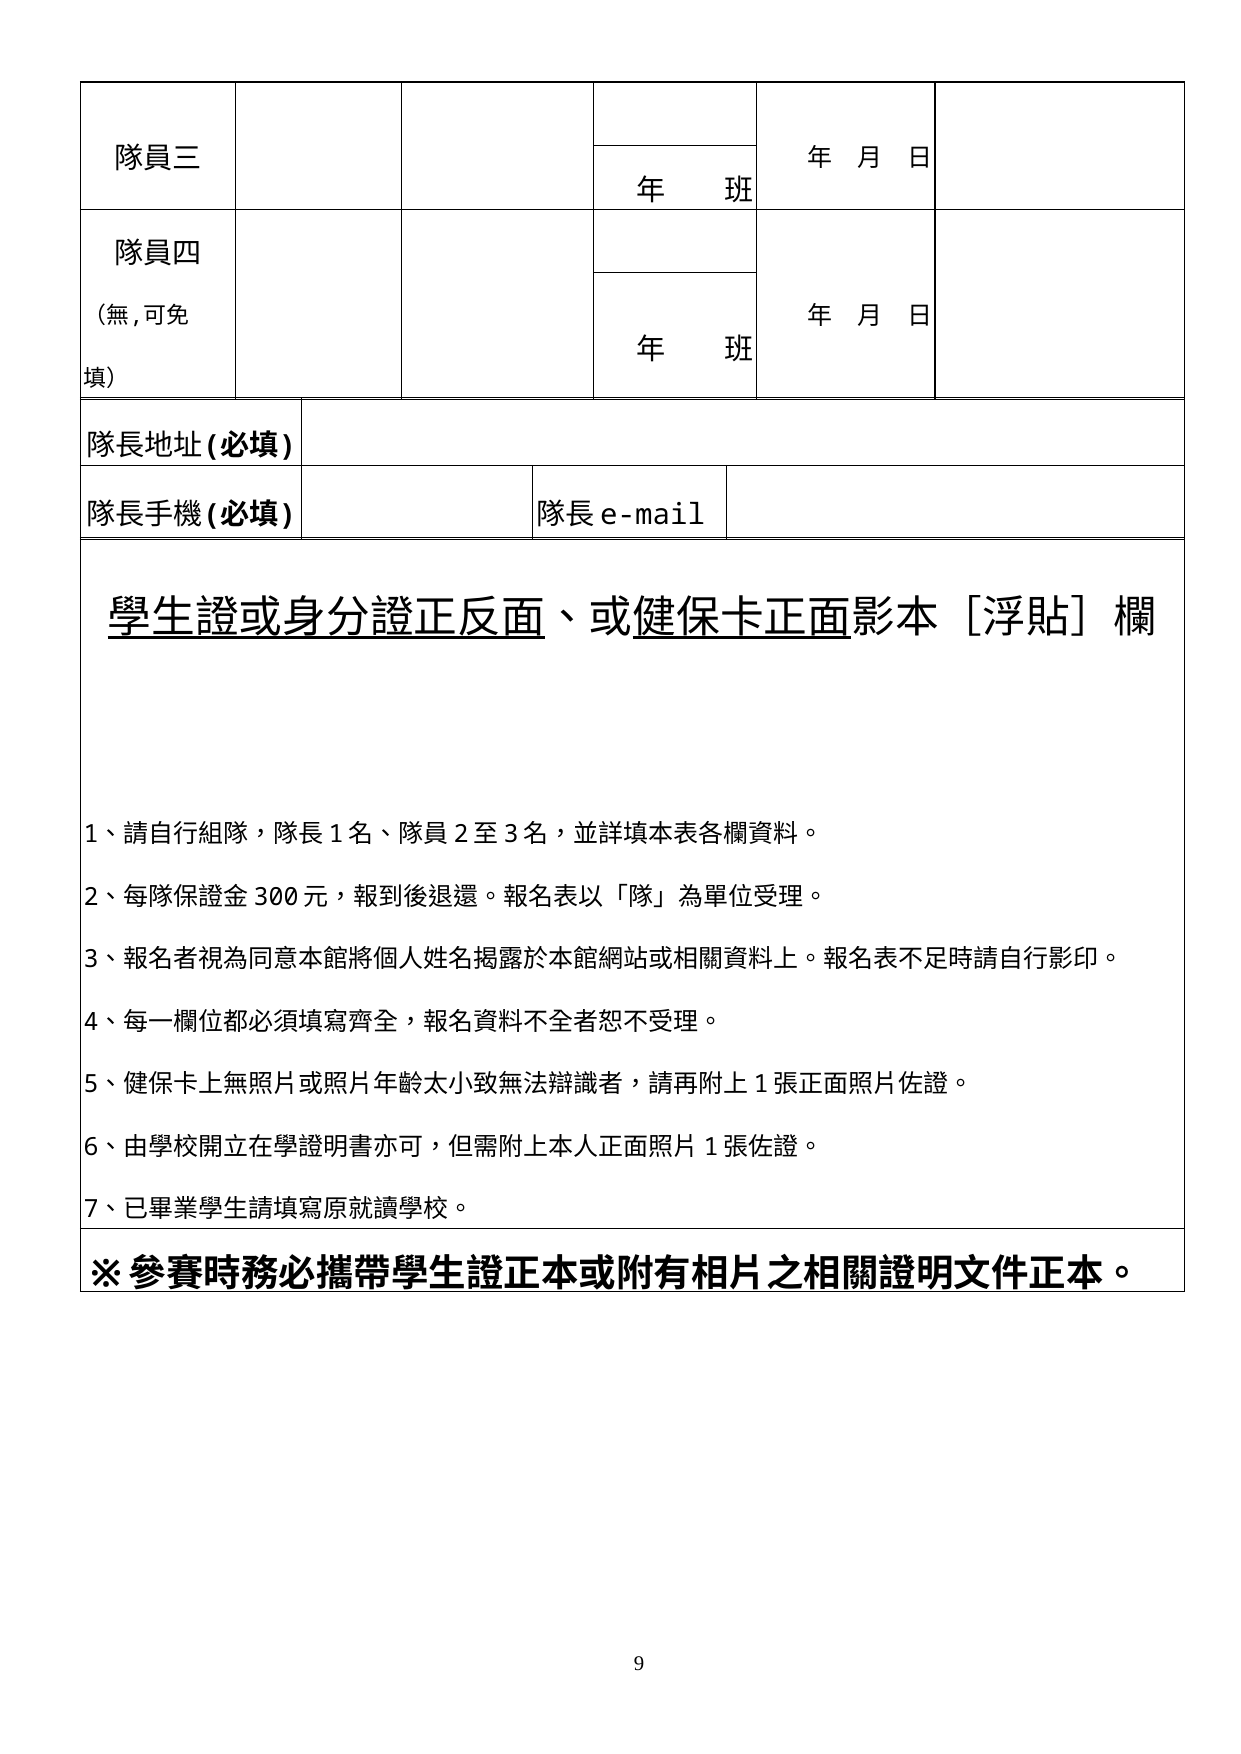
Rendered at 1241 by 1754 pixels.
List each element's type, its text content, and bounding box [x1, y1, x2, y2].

table_cell [236, 210, 401, 397]
table_cell [302, 466, 532, 537]
table_cell ※參賽時務必攜帶學生證正本或附有相片之相關證明文件正本。 [81, 1229, 1184, 1291]
table_cell 隊員三 [81, 83, 235, 208]
table_cell 年 月 日 [757, 210, 934, 397]
table_cell [402, 210, 593, 397]
table_cell [402, 83, 593, 208]
table_cell 隊員四 （無,可免填） [81, 210, 235, 397]
table_cell [594, 83, 756, 145]
table_cell 隊長e-mail [533, 466, 726, 537]
table_cell [236, 83, 401, 208]
table_cell [936, 210, 1184, 397]
table_cell 年 班 [594, 273, 756, 397]
table_cell 隊長手機(必填) [81, 466, 301, 537]
table_cell [936, 83, 1184, 208]
table_cell [594, 210, 756, 272]
table_cell 隊長地址(必填) [81, 400, 301, 465]
table_cell [302, 400, 1184, 465]
table_cell 年 月 日 [757, 83, 934, 208]
table_cell 學生證或身分證正反面、或健保卡正面影本［浮貼］欄 1、請自行組隊，隊長1名、隊員2至3名，並詳填本表各欄資料。 2、每隊保證金300元，報到後退還。報名表以「隊」為單位受理。 3、報名者視為同意本館將個人姓名揭露於本館網站或相關資料上。報名表不足時請自行影印。 4、每一欄位都必須填寫齊全，報名資料不全者恕不受理。 5、健保卡上無照片或照片年齡太小致無法辯識者，請再附上1張正面照片佐證。 6、由學校開立在學證明書亦可，但需附上本人正面照片1張佐證。 7、已畢業學生請填寫原就讀學校。 [81, 540, 1184, 1227]
table_cell [727, 466, 1184, 537]
table_cell 年 班 [594, 146, 756, 208]
